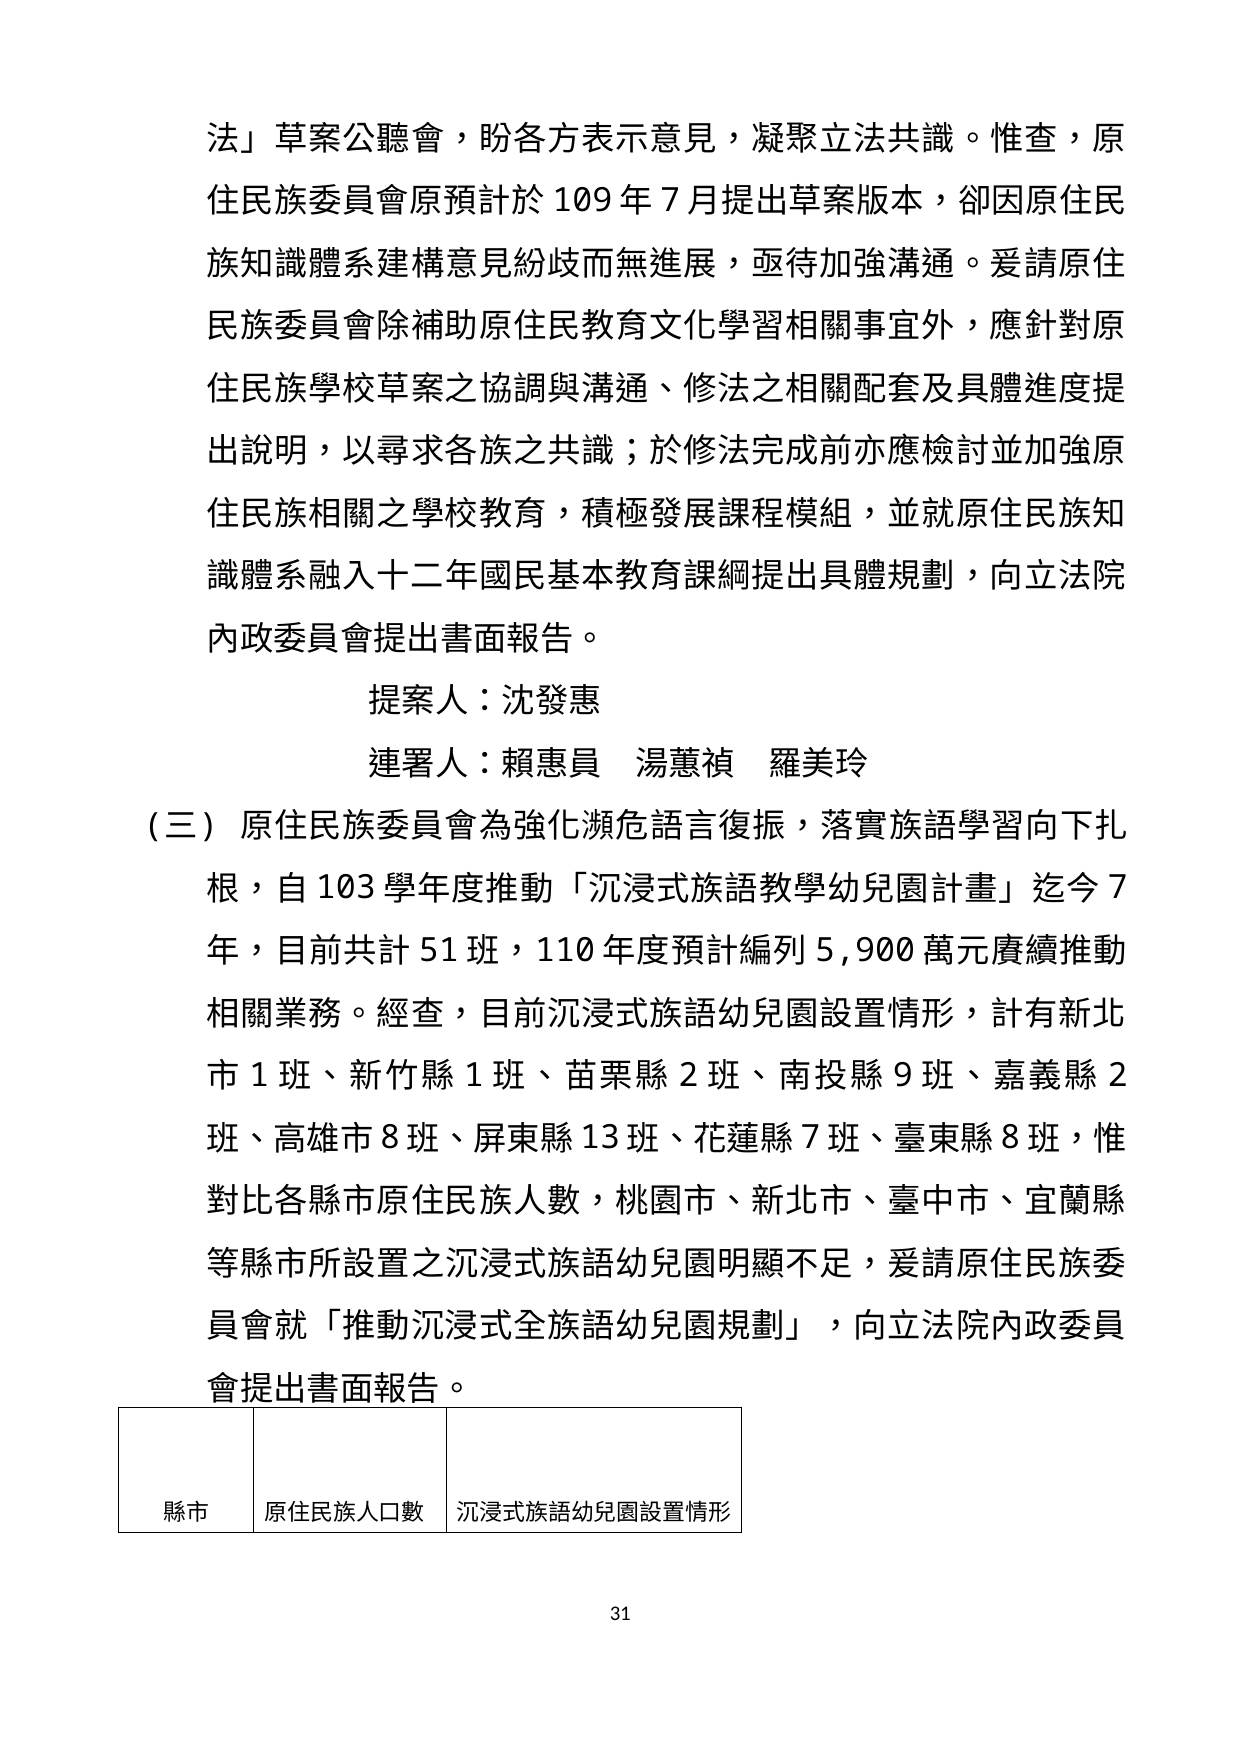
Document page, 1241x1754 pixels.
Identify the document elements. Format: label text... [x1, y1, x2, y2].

text 連署人：賴惠員 湯蕙禎 羅美玲 [368, 719, 1127, 782]
text (三) 原住民族委員會為強化瀕危語言復振，落實族語學習向下扎根，自103學年度推動「沉浸式族語教學幼兒園計畫」迄今7年，目前共計51班，110年度預計編列5,900萬元賡續推動相關業務。經查，目前沉浸式族語幼兒園設置情形，計有新北市1班、新竹縣1班、苗栗縣2班、南投縣9班、嘉義縣2班、高雄市8班、屏東縣13班、花蓮縣7班、臺東縣8班，惟對比各縣市原住民族人數，桃園市、新北市、臺中市、宜蘭縣等縣市所設置之沉浸式族語幼兒園明顯不足，爰請原住民族委員會就「推動沉浸式全族語幼兒園規劃」，向立法院內政委員會提出書面報告。 [143, 782, 1127, 1407]
text 提案人：沈發惠 [368, 657, 1127, 719]
table_header 沉浸式族語幼兒園設置情形 [447, 1408, 741, 1532]
table_header 原住民族人口數 [254, 1408, 446, 1532]
table_header 縣市 [119, 1408, 253, 1532]
text 法」草案公聽會，盼各方表示意見，凝聚立法共識。惟查，原住民族委員會原預計於109年7月提出草案版本，卻因原住民族知識體系建構意見紛歧而無進展，亟待加強溝通。爰請原住民族委員會除補助原住民教育文化學習相關事宜外，應針對原住民族學校草案之協調與溝通、修法之相關配套及具體進度提出說明，以尋求各族之共識；於修法完成前亦應檢討並加強原住民族相關之學校教育，積極發展課程模組，並就原住民族知識體系融入十二年國民基本教育課綱提出具體規劃，向立法院內政委員會提出書面報告。 [143, 94, 1127, 657]
